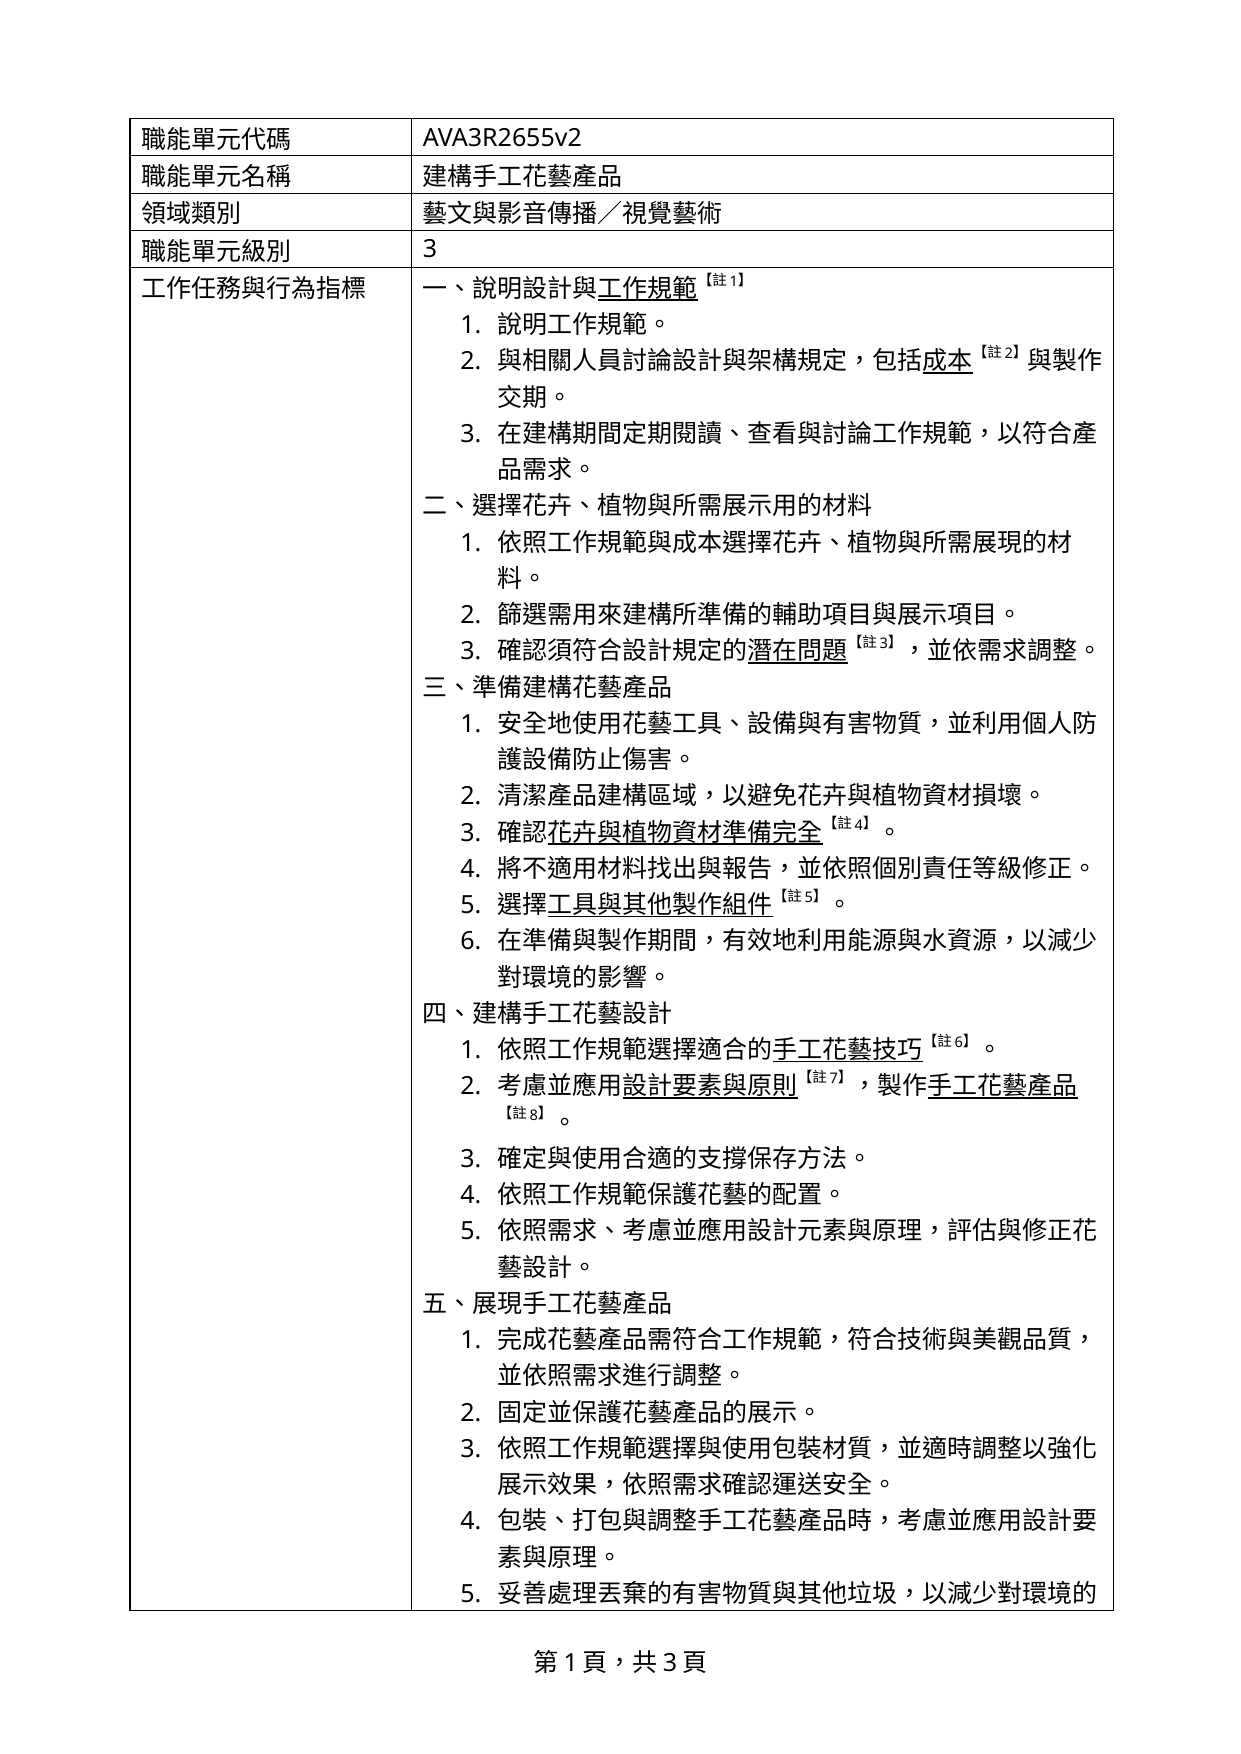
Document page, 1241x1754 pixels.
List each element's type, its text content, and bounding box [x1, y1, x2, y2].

table_cell 職能單元名稱 [131, 156, 411, 193]
table_cell 工作任務與行為指標 [131, 268, 411, 1609]
table_header 職能單元代碼 [131, 119, 411, 155]
table_cell 領域類別 [131, 194, 411, 230]
table_cell 3 [412, 231, 1113, 267]
table_cell 一、說明設計與工作規範【註1】 說明工作規範。 與相關人員討論設計與架構規定，包括成本【註2】與製作交期。 在建構期間定期閱讀、查看與討論工作規範，以符合產品需求。 二、選擇花卉、植物與所需展示用的材料 依照工作規範與成本選擇花卉、植物與所需展現的材料。 篩選需用來建構所準備的輔助項目與展示項目。 確認須符合設計規定的潛在問題【註3】，並依需求調整。 三、準備建構花藝產品 安全地使用花藝工具、設備與有害物質，並利用個人防護設備防止傷害。 清潔產品建構區域，以避免花卉與植物資材損壞。 確認花卉與植物資材準備完全【註4】。 將不適用材料找出與報告，並依照個別責任等級修正。 選擇工具與其他製作組件【註5】。 在準備與製作期間，有效地利用能源與水資源，以減少對環境的影響。 四、建構手工花藝設計 依照工作規範選擇適合的手工花藝技巧【註6】。 考慮並應用設計要素與原則【註7】，製作手工花藝產品【註8】。 確定與使用合適的支撐保存方法。 依照工作規範保護花藝的配置。 依照需求、考慮並應用設計元素與原理，評估與修正花藝設計。 五、展現手工花藝產品 完成花藝產品需符合工作規範，符合技術與美觀品質，並依照需求進行調整。 固定並保護花藝產品的展示。 依照工作規範選擇與使用包裝材質，並適時調整以強化展示效果，依照需求確認運送安全。 包裝、打包與調整手工花藝產品時，考慮並應用設計要素與原理。 妥善處理丟棄的有害物質與其他垃圾，以減少對環境的影響。 在展示、運送或提供給客戶之前，應檢查完成的手工花藝產品品質。 準備報告以證明原設計變更正確，並告知未來改善方式。 [412, 268, 1113, 1609]
table_header AVA3R2655v2 [412, 119, 1113, 155]
table_cell 職能單元級別 [131, 231, 411, 267]
table_cell 藝文與影音傳播／視覺藝術 [412, 194, 1113, 230]
table_cell 建構手工花藝產品 [412, 156, 1113, 193]
